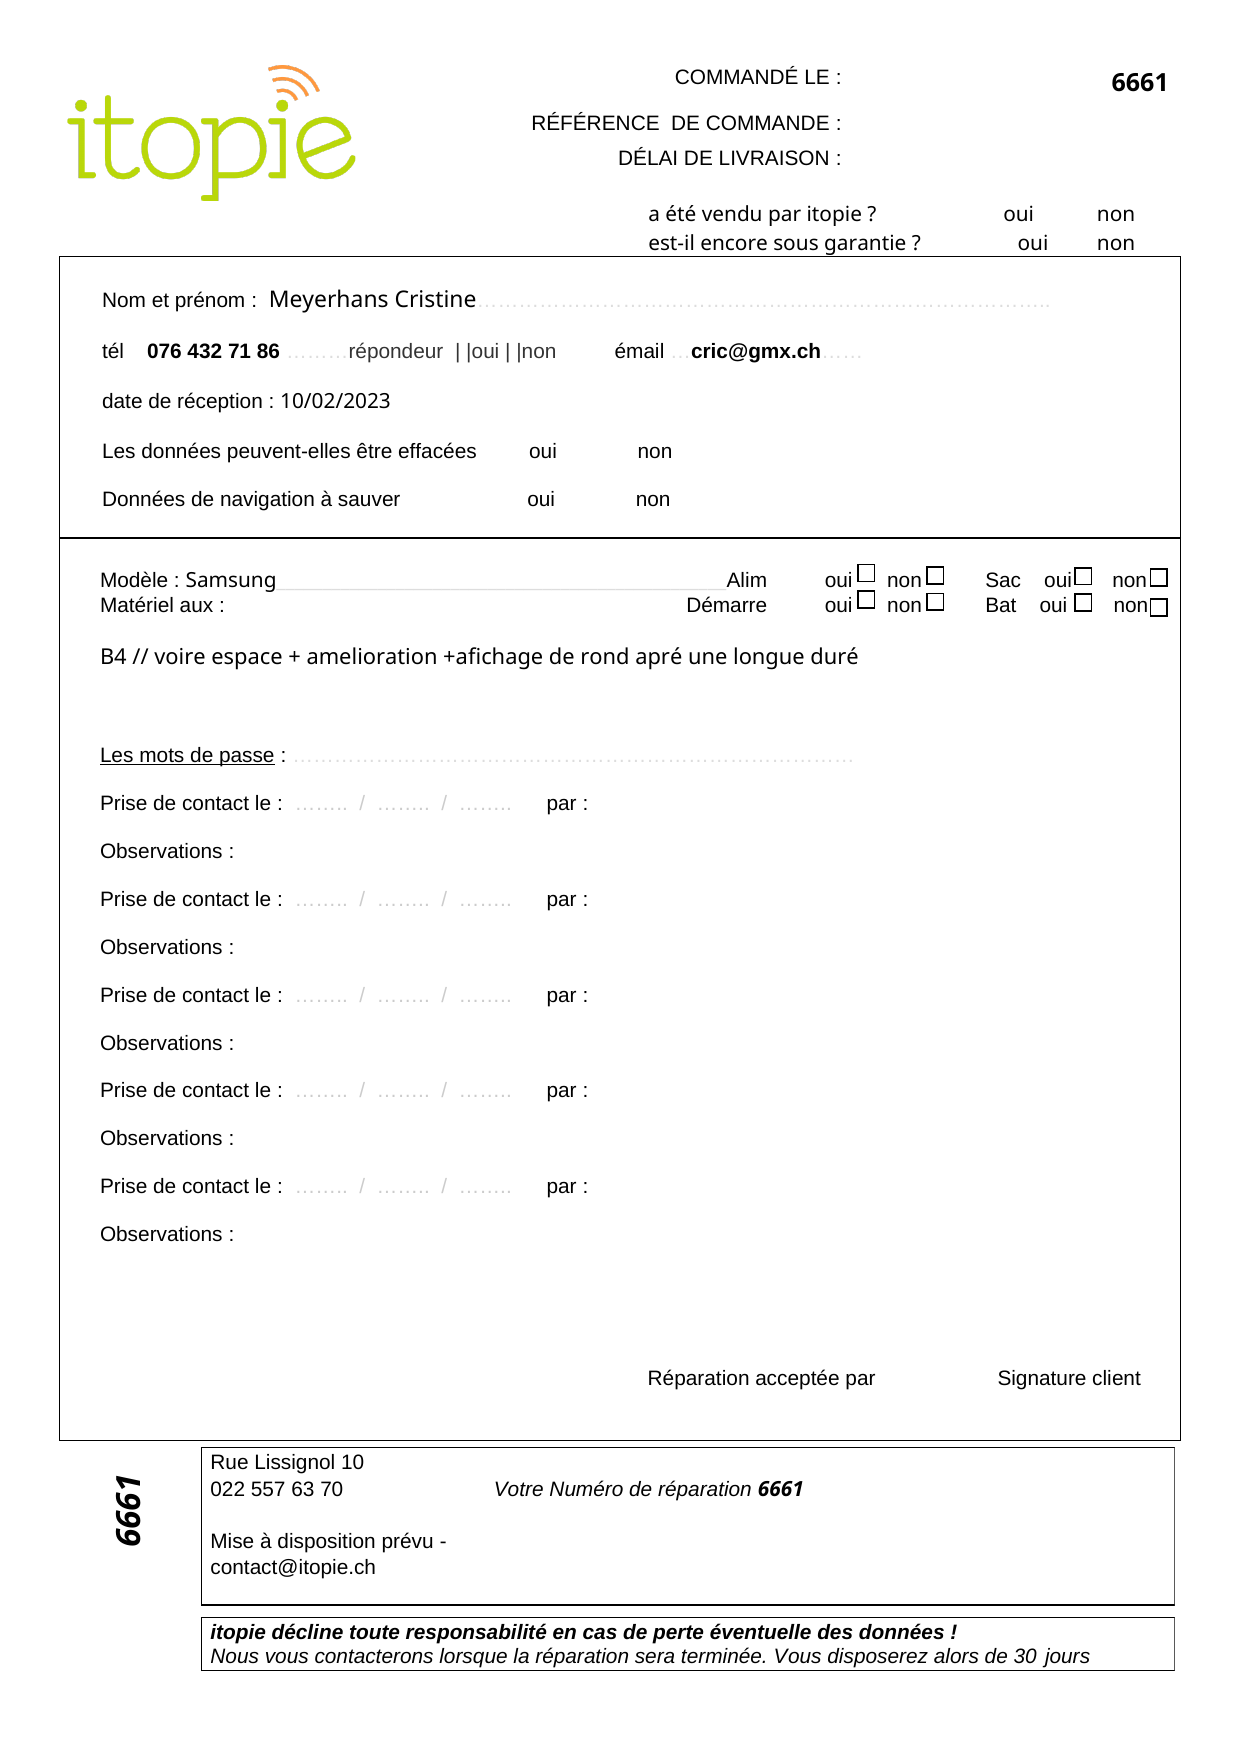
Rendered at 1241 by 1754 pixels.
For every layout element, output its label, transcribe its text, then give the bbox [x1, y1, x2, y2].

text B4 // voire espace + amelioration +afichage de rond apré une longue duré [60, 638, 1180, 671]
text Les mots de passe : ……………………………………………………………………… [60, 740, 1180, 767]
text Observations : [60, 1027, 1180, 1054]
text Observations : [60, 836, 1180, 863]
text Prise de contact le : …….. / …….. / …….. par : [60, 788, 1180, 815]
text Modèle : Samsung Alim oui non Sac oui non [60, 562, 856, 590]
text Modèle : Samsung Alim oui non Sac oui non [948, 562, 1180, 590]
text Observations : [60, 931, 1180, 958]
text Prise de contact le : …….. / …….. / …….. par : [60, 979, 1180, 1006]
text Matériel aux : Démarre oui non Bat oui non [60, 590, 1180, 617]
text date de réception : 10/02/2023 [60, 383, 1180, 415]
text tél 076 432 71 86 ………répondeur | |oui | |non émail …cric@gmx.ch…… [60, 335, 1180, 362]
table_cell [847, 105, 1180, 140]
table_header 6661 [59, 1441, 195, 1677]
table_cell [847, 140, 1180, 175]
table_header 6661 [847, 59, 1180, 104]
table_cell RÉFÉRENCE DE COMMANDE : [490, 105, 847, 140]
text Observations : [60, 1219, 1180, 1246]
text Réparation acceptée par Signature client [60, 1363, 1180, 1390]
text Nom et prénom : Meyerhans Cristine……………………………………………………………………….. [60, 280, 1180, 314]
text Prise de contact le : …….. / …….. / …….. par : [60, 1075, 1180, 1102]
table_cell DÉLAI DE LIVRAISON : [490, 140, 847, 175]
table_cell itopie décline toute responsabilité en cas de perte éventuelle des données ! Nous vous contacterons lorsque la réparation sera terminée. Vous disposerez alors de 30 jours [195, 1611, 1180, 1677]
text est-il encore sous garantie ? oui non [59, 228, 1181, 256]
table_header COMMANDÉ LE : [490, 59, 847, 104]
text Modèle : Samsung Alim oui non Sac oui non [879, 562, 925, 590]
text Données de navigation à sauver oui non [60, 484, 1180, 511]
text Prise de contact le : …….. / …….. / …….. par : [60, 883, 1180, 911]
table_header Rue Lissignol 10 022 557 63 70 Votre Numéro de réparation 6661 Mise à disposition prévu - contact@itopie.ch [195, 1441, 1180, 1611]
text a été vendu par itopie ? oui non [59, 199, 1181, 228]
text Les données peuvent-elles être effacées oui non [60, 436, 1180, 463]
text Prise de contact le : …….. / …….. / …….. par : [60, 1171, 1180, 1198]
picture [67, 65, 356, 201]
text Observations : [60, 1123, 1180, 1150]
